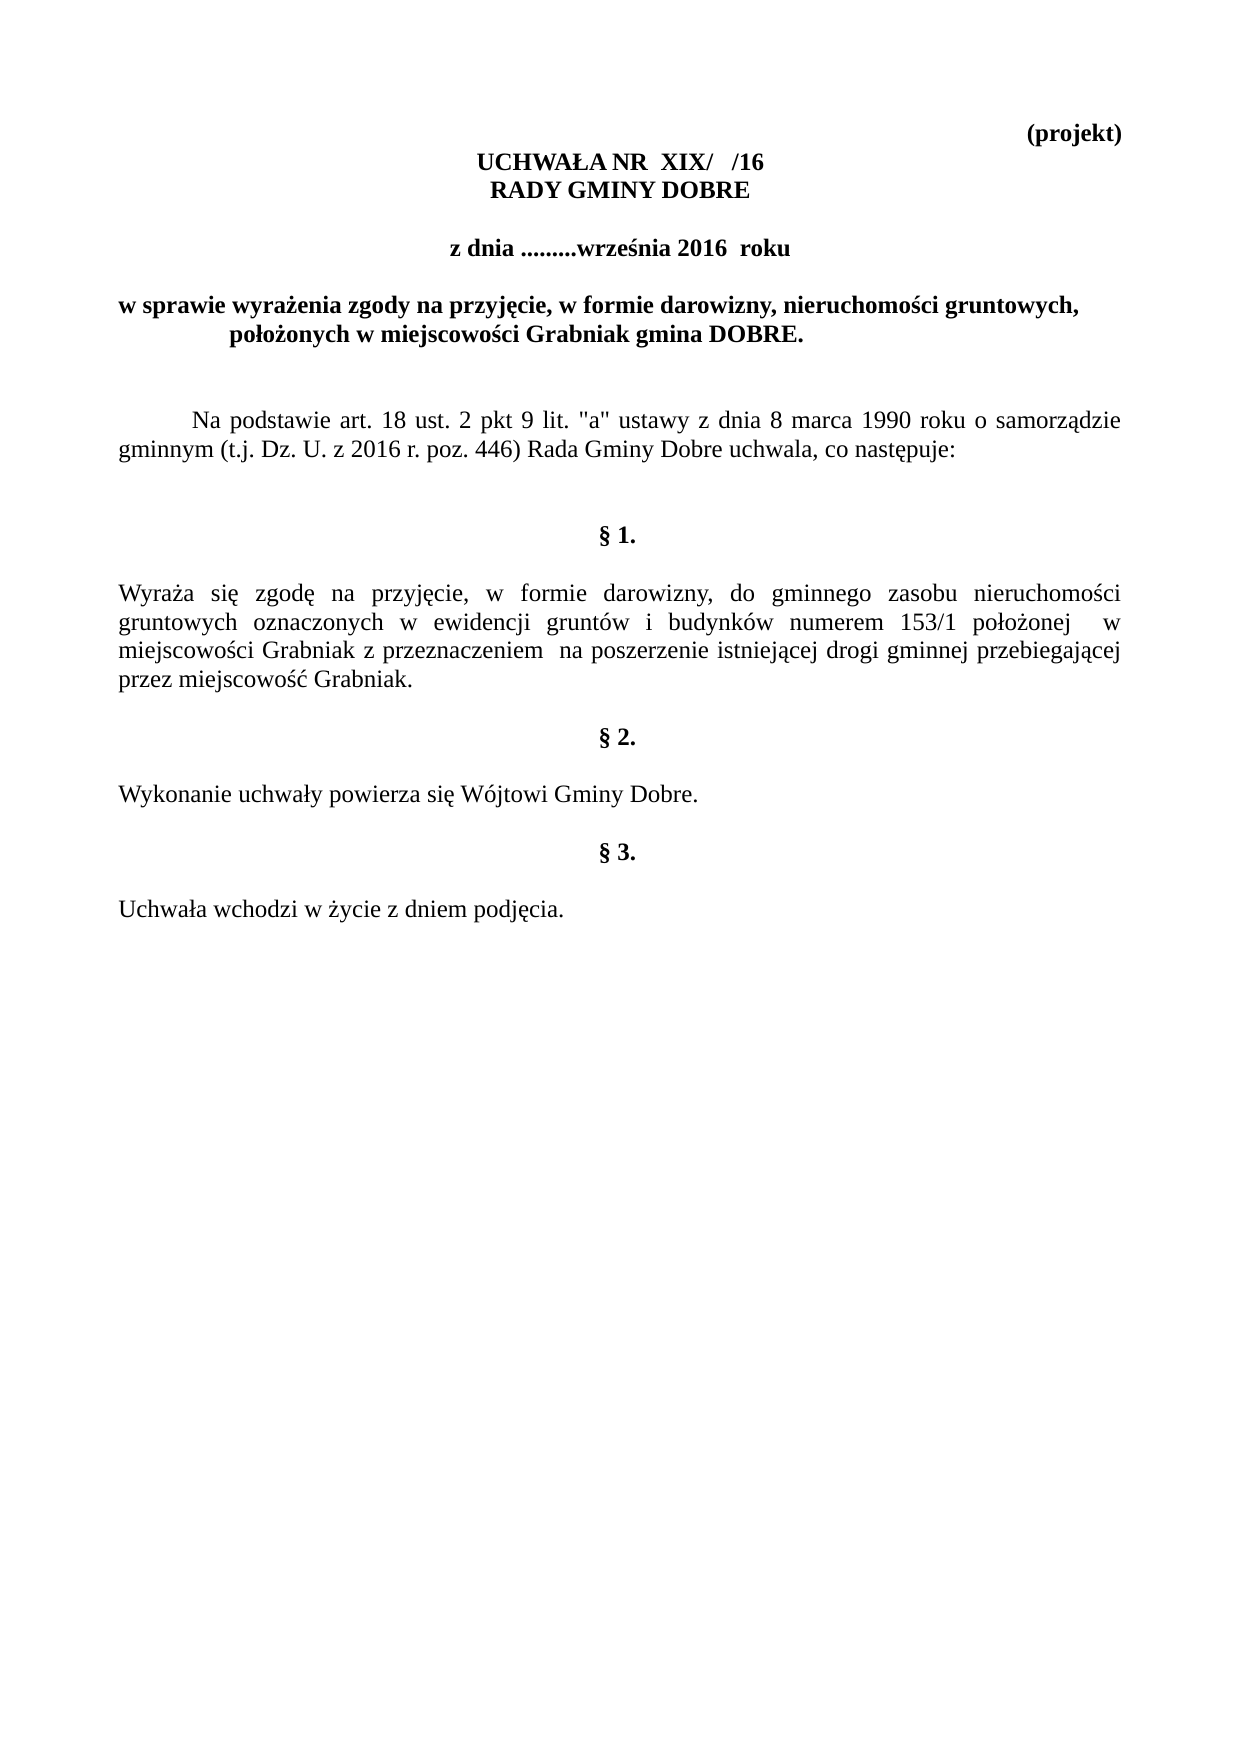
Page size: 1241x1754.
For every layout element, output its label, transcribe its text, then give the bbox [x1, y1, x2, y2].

text Wykonanie uchwały powierza się Wójtowi Gminy Dobre. [118, 779, 1122, 808]
text Wyraża się zgodę na przyjęcie, w formie darowizny, do gminnego zasobu nieruchomości gruntowych oznaczonych w ewidencji gruntów i budynków numerem 153/1 położonej w miejscowości Grabniak z przeznaczeniem na poszerzenie istniejącej drogi gminnej przebiegającej przez miejscowość Grabniak. [118, 578, 1122, 693]
text § 2. [118, 722, 1122, 751]
text z dnia .........września 2016 roku [118, 233, 1122, 262]
text UCHWAŁA NR XIX/ /16 [118, 147, 1122, 176]
text (projekt) [118, 118, 1122, 147]
text RADY GMINY DOBRE [118, 176, 1122, 204]
text Uchwała wchodzi w życie z dniem podjęcia. [118, 894, 1122, 923]
text § 1. [118, 521, 1122, 549]
text Na podstawie art. 18 ust. 2 pkt 9 lit. "a" ustawy z dnia 8 marca 1990 roku o samorządzie gminnym (t.j. Dz. U. z 2016 r. poz. 446) Rada Gminy Dobre uchwala, co następuje: [118, 406, 1122, 463]
text § 3. [118, 837, 1122, 866]
text w sprawie wyrażenia zgody na przyjęcie, w formie darowizny, nieruchomości gruntowych, położonych w miejscowości Grabniak gmina DOBRE. [118, 291, 1122, 348]
